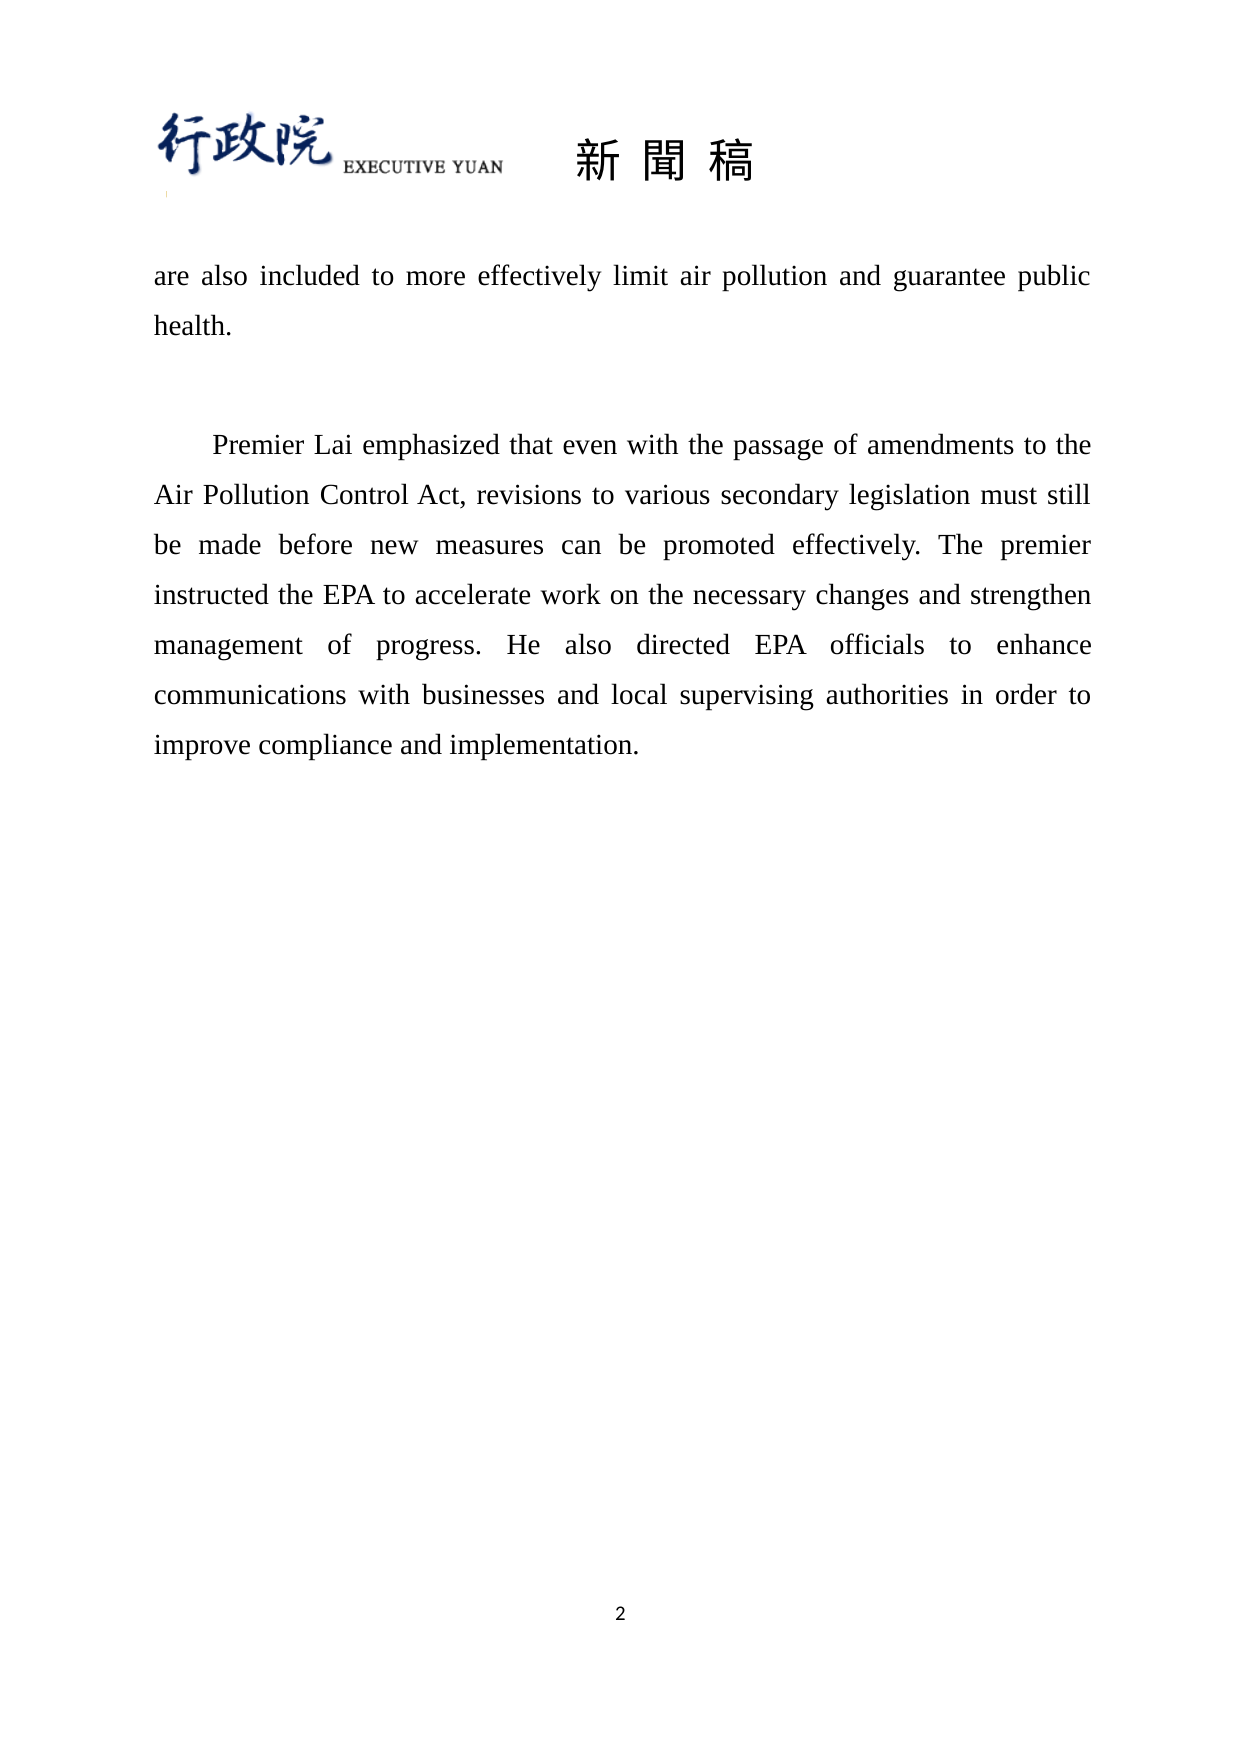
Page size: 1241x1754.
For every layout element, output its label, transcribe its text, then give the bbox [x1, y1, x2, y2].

picture [147, 88, 522, 192]
text Premier Lai emphasized that even with the passage of amendments to the Air Pollution Control Act, revisions to various secondary legislation must still be made before new measures can be promoted effectively. The premier instructed the EPA to accelerate work on the necessary changes and strengthen management of progress. He also directed EPA officials to enhance communications with businesses and local supervising authorities in order to improve compliance and implementation. [154, 414, 1092, 764]
text are also included to more effectively limit air pollution and guarantee public health. [154, 246, 1092, 346]
